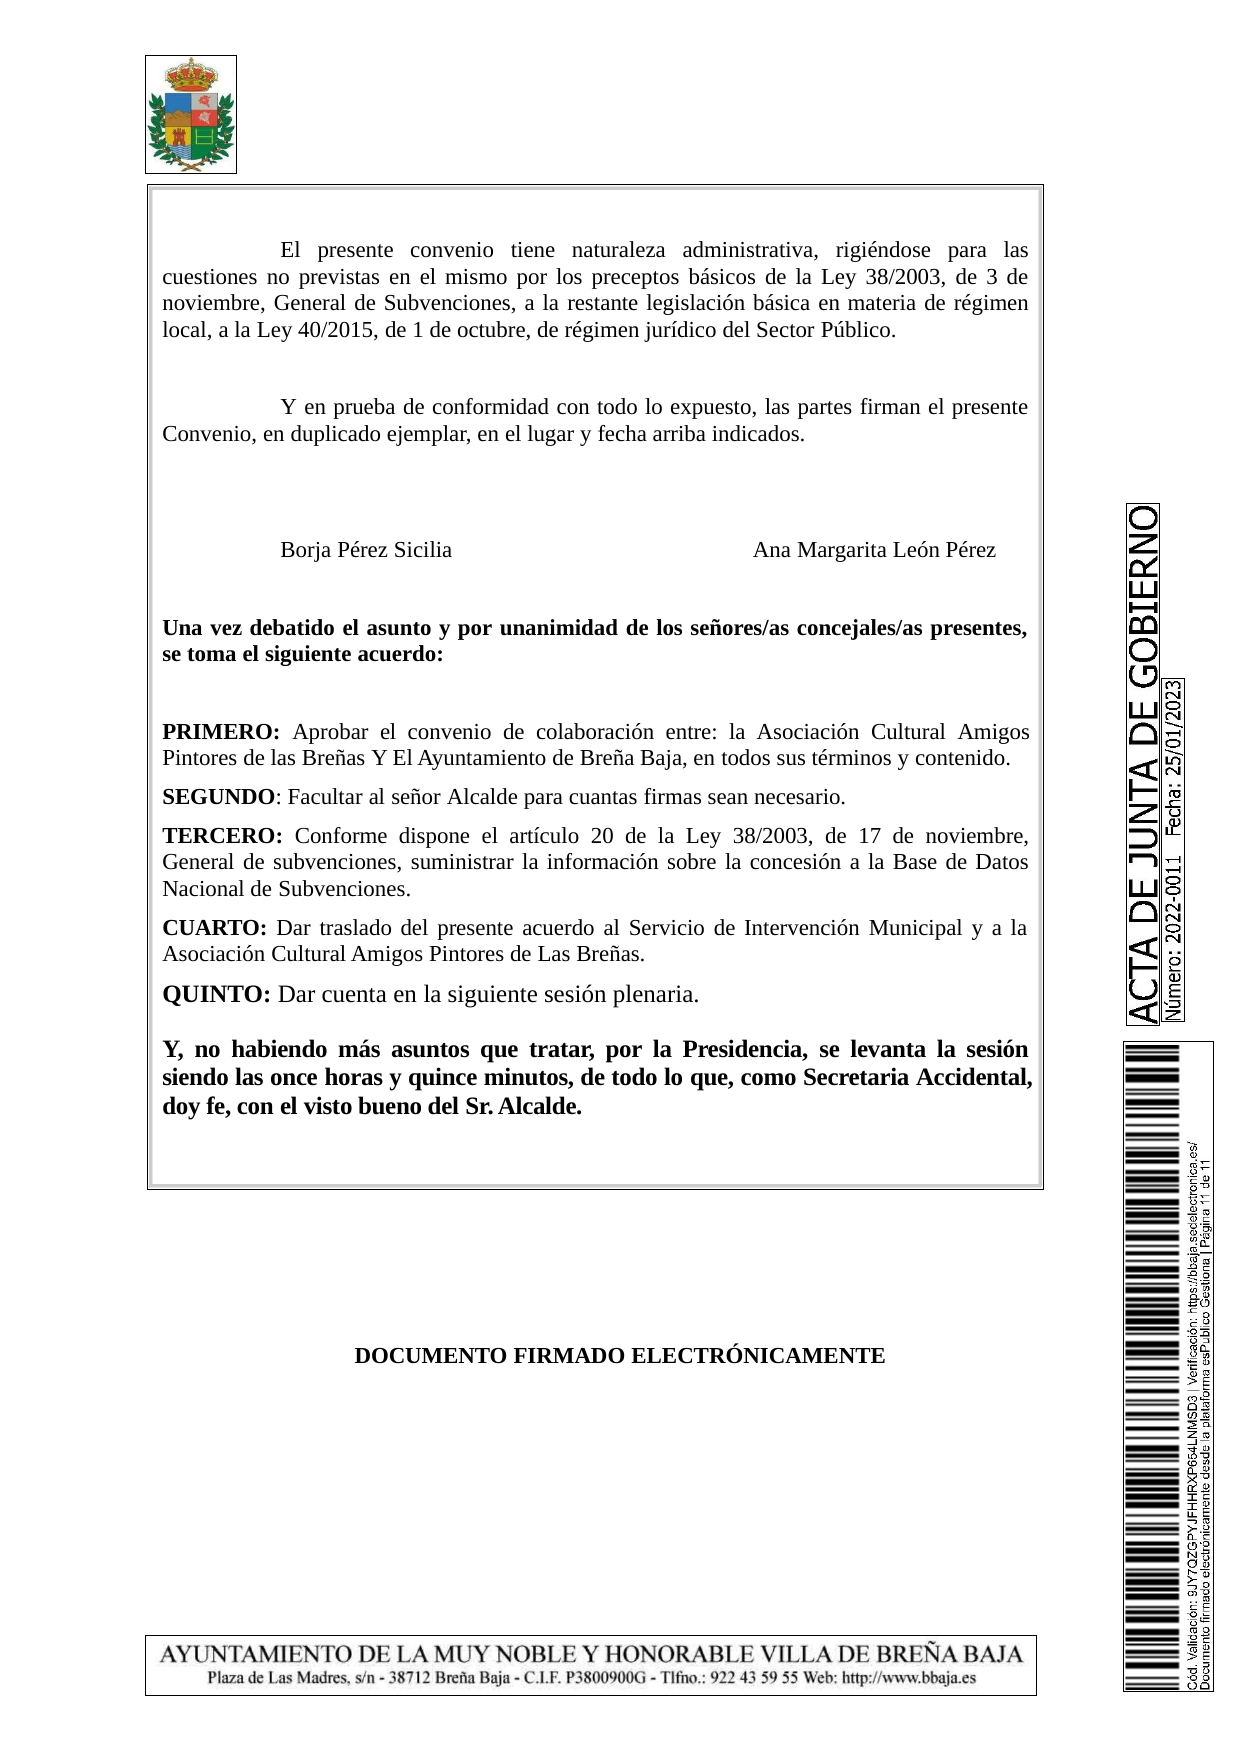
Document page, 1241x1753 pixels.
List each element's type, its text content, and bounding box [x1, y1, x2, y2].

picture [1127, 504, 1159, 1025]
text DOCUMENTO FIRMADO ELECTRÓNICAMENTE [354, 1343, 911, 1369]
text SEGUNDO: Facultar al señor Alcalde para cuantas firmas sean necesario. [162, 784, 869, 809]
text El presente convenio tiene naturaleza administrativa, rigiéndose para las [280, 237, 1052, 263]
text Una vez debatido el asunto y por unanimidad de los señores/as concejales/as presentes, [162, 615, 1052, 640]
text CUARTO: Dar traslado del presente acuerdo al Servicio de Intervención Municipal y a la [162, 914, 1052, 940]
picture [146, 56, 236, 173]
text Asociación Cultural Amigos Pintores de Las Breñas. [162, 941, 1052, 966]
text TERCERO: Conforme dispone el artículo 20 de la Ley 38/2003, de 17 de noviembre, [162, 823, 1053, 848]
picture [146, 1636, 1036, 1695]
text noviembre, General de Subvenciones, a la restante legislación básica en materia de régimen [162, 290, 1052, 316]
text siendo las once horas y quince minutos, de todo lo que, como Secretaria Accidental, [162, 1064, 1053, 1091]
text Ana Margarita León Pérez [753, 537, 1021, 563]
text se toma el siguiente acuerdo: [162, 641, 1052, 667]
text General de subvenciones, suministrar la información sobre la concesión a la Base de Datos [162, 849, 1053, 875]
text Borja Pérez Sicilia [280, 537, 477, 563]
text Convenio, en duplicado ejemplar, en el lugar y fecha arriba indicados. [162, 421, 1052, 446]
text PRIMERO: Aprobar el convenio de colaboración entre: la Asociación Cultural Amigos [162, 719, 1052, 744]
text cuestiones no previstas en el mismo por los preceptos básicos de la Ley 38/2003, de 3 de [162, 264, 1052, 289]
picture [1162, 679, 1184, 1021]
text Y, no habiendo más asuntos que tratar, por la Presidencia, se levanta la sesión [162, 1035, 1053, 1063]
picture [1124, 1042, 1213, 1691]
text Y en prueba de conformidad con todo lo expuesto, las partes firman el presente [280, 394, 1052, 420]
text QUINTO: Dar cuenta en la siguiente sesión plenaria. [162, 980, 724, 1008]
text Nacional de Subvenciones. [162, 876, 1053, 901]
text Pintores de las Breñas Y El Ayuntamiento de Breña Baja, en todos sus términos y contenido. [162, 745, 1052, 771]
picture [148, 185, 1043, 1189]
text local, a la Ley 40/2015, de 1 de octubre, de régimen jurídico del Sector Público. [162, 317, 1052, 342]
text doy fe, con el visto bueno del Sr. Alcalde. [162, 1092, 1053, 1120]
